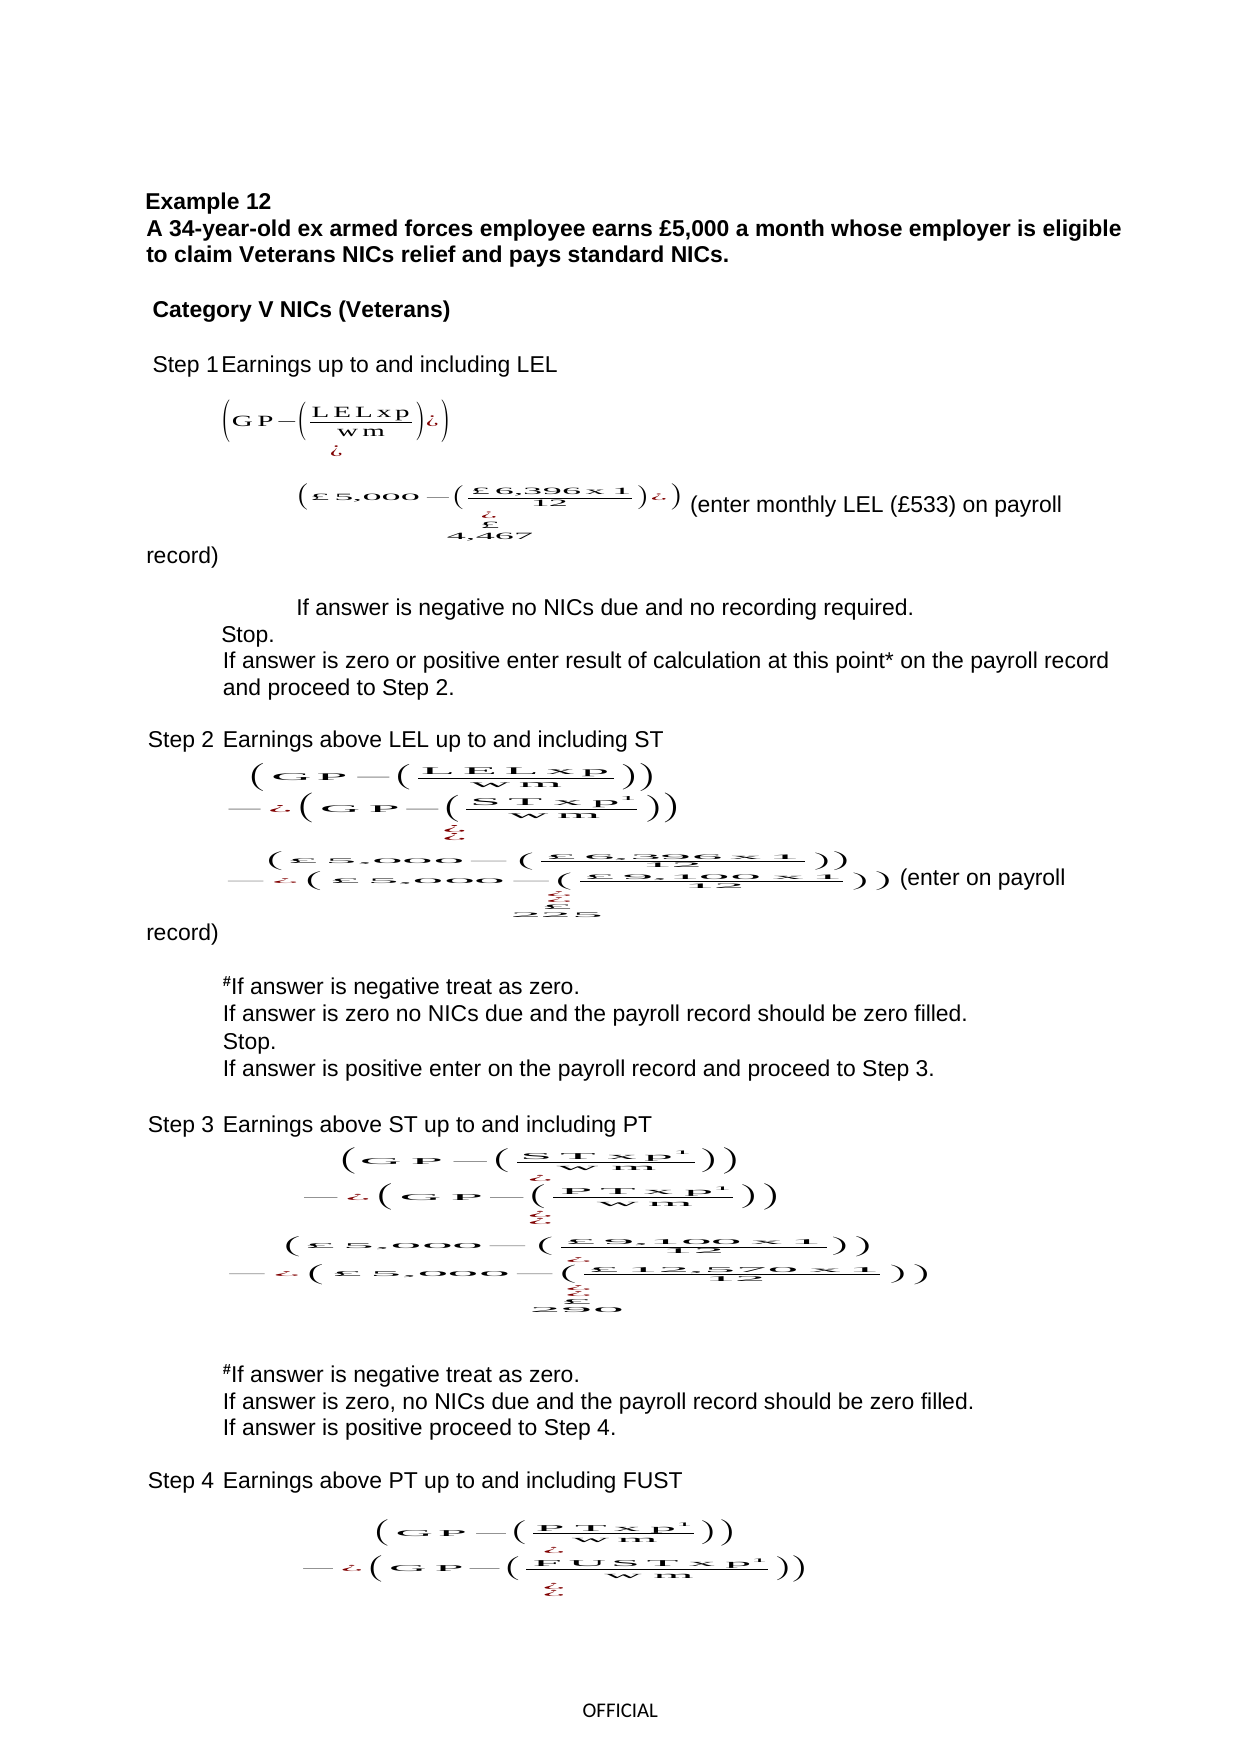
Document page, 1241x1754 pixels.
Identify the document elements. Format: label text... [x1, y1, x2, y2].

subtitle Example 12 [145, 188, 1124, 214]
text #If answer is negative treat as zero. [148, 1361, 1124, 1388]
text Stop. [146, 621, 1124, 647]
text (enter on payroll record) [146, 851, 1124, 945]
text A 34-year-old ex armed forces employee earns £5,000 a month whose employer is eligible to claim Veterans NICs relief and pays standard NICs. [146, 214, 1124, 267]
text Step 3 Earnings above ST up to and including PT [148, 1111, 1124, 1137]
text If answer is positive enter on the payroll record and proceed to Step 3. [148, 1055, 1124, 1082]
text If answer is positive proceed to Step 4. [148, 1414, 1124, 1440]
text If answer is negative no NICs due and no recording required. [146, 594, 1124, 621]
text Step 1 Earnings up to and including LEL [146, 351, 1124, 377]
text If answer is zero or positive enter result of calculation at this point* on the payroll record and proceed to Step 2. [223, 647, 1124, 700]
text Step 2 Earnings above LEL up to and including ST [148, 726, 1124, 752]
text #If answer is negative treat as zero. [148, 973, 1124, 999]
text If answer is zero no NICs due and the payroll record should be zero filled. [148, 1000, 1124, 1027]
text If answer is zero, no NICs due and the payroll record should be zero filled. [148, 1388, 1124, 1414]
text Step 4 Earnings above PT up to and including FUST [148, 1467, 1122, 1493]
text Stop. [148, 1028, 1124, 1054]
text (enter monthly LEL (£533) on payroll record) [146, 484, 1124, 568]
text Category V NICs (Veterans) [146, 296, 1124, 322]
